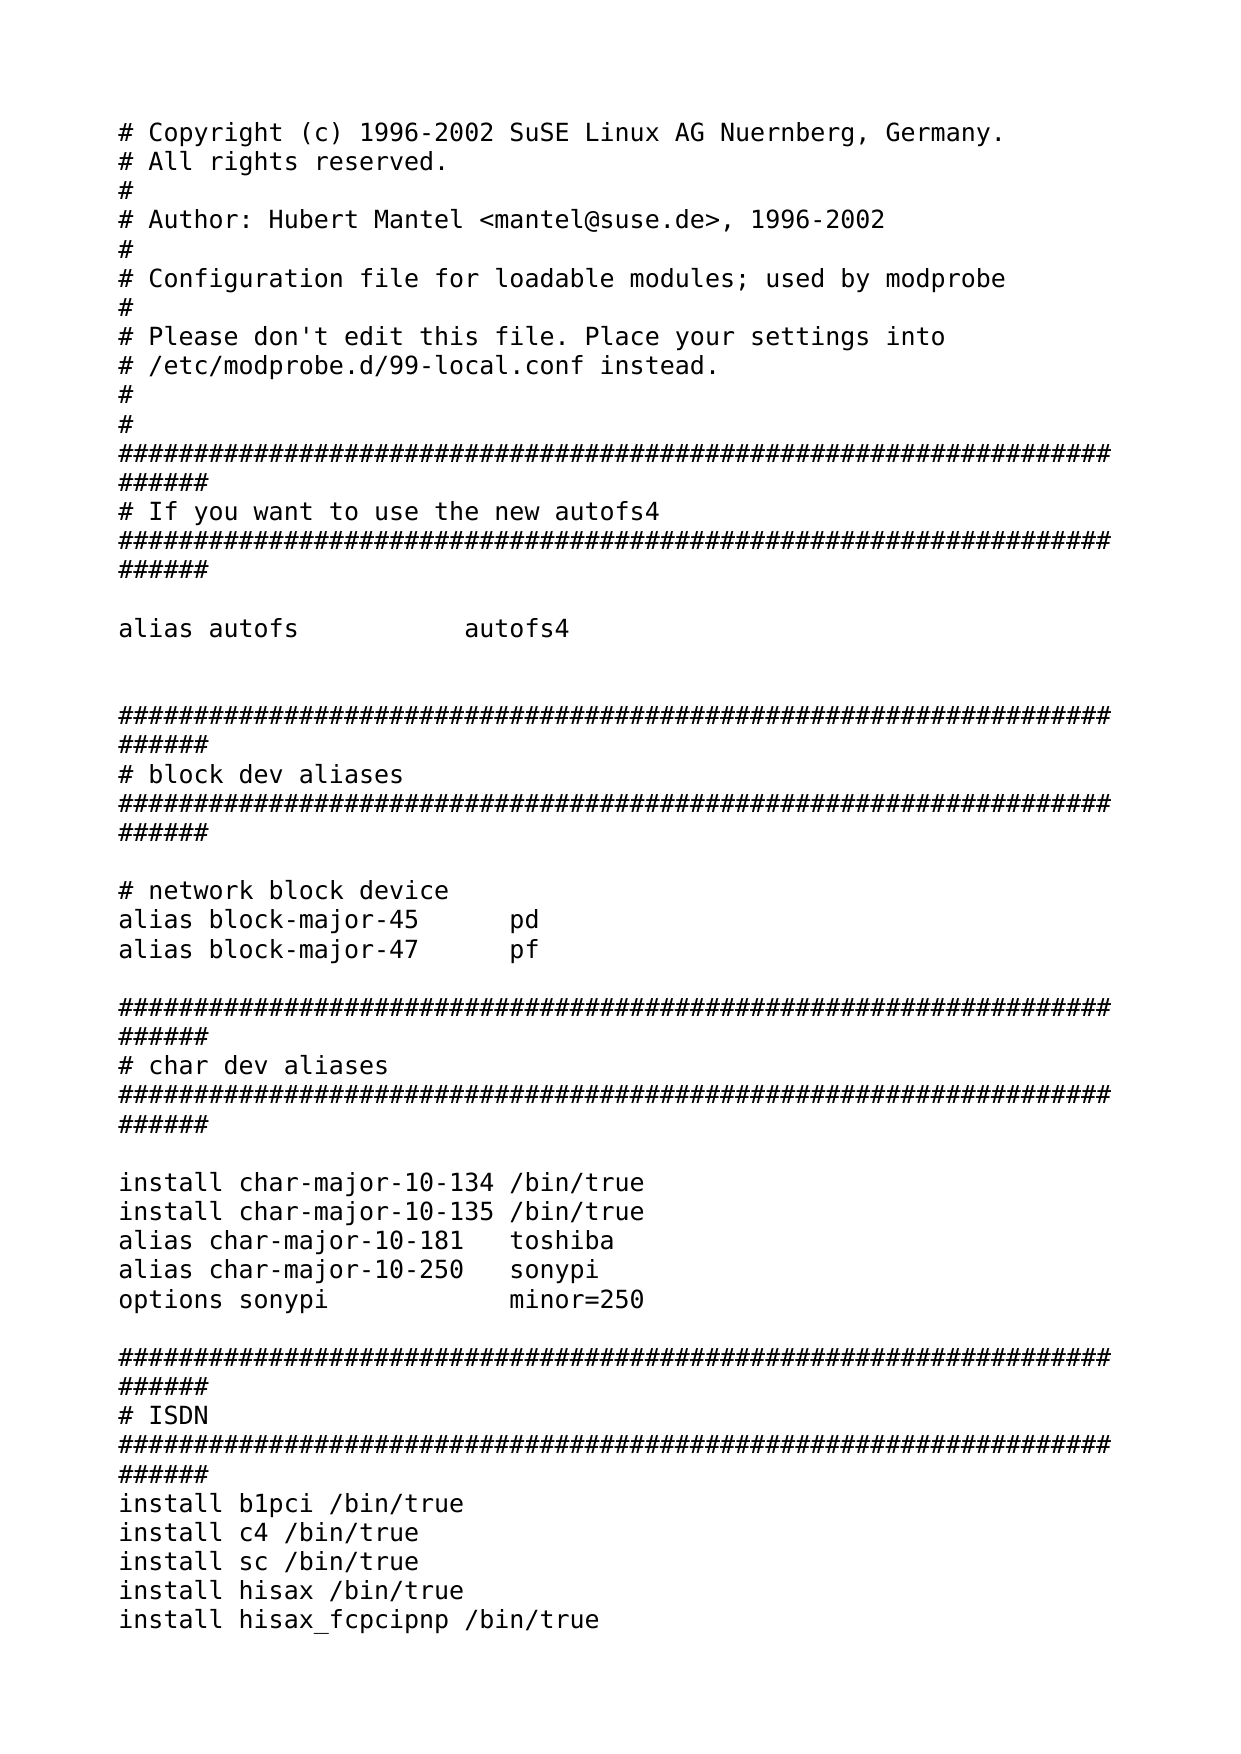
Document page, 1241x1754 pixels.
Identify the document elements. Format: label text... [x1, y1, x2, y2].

text # Copyright (c) 1996-2002 SuSE Linux AG Nuernberg, Germany. # All rights reserved. # # Author: Hubert Mantel <mantel@suse.de>, 1996-2002 # # Configuration file for loadable modules; used by modprobe # # Please don't edit this file. Place your settings into # /etc/modprobe.d/99-local.conf instead. # # ######################################################################## # If you want to use the new autofs4 ######################################################################## alias autofs autofs4 ######################################################################## # block dev aliases ######################################################################## # network block device alias block-major-45 pd alias block-major-47 pf ######################################################################## # char dev aliases ######################################################################## install char-major-10-134 /bin/true install char-major-10-135 /bin/true alias char-major-10-181 toshiba alias char-major-10-250 sonypi options sonypi minor=250 ######################################################################## # ISDN ######################################################################## install b1pci /bin/true install c4 /bin/true install sc /bin/true install hisax /bin/true install hisax_fcpcipnp /bin/true [118, 118, 1122, 1635]
